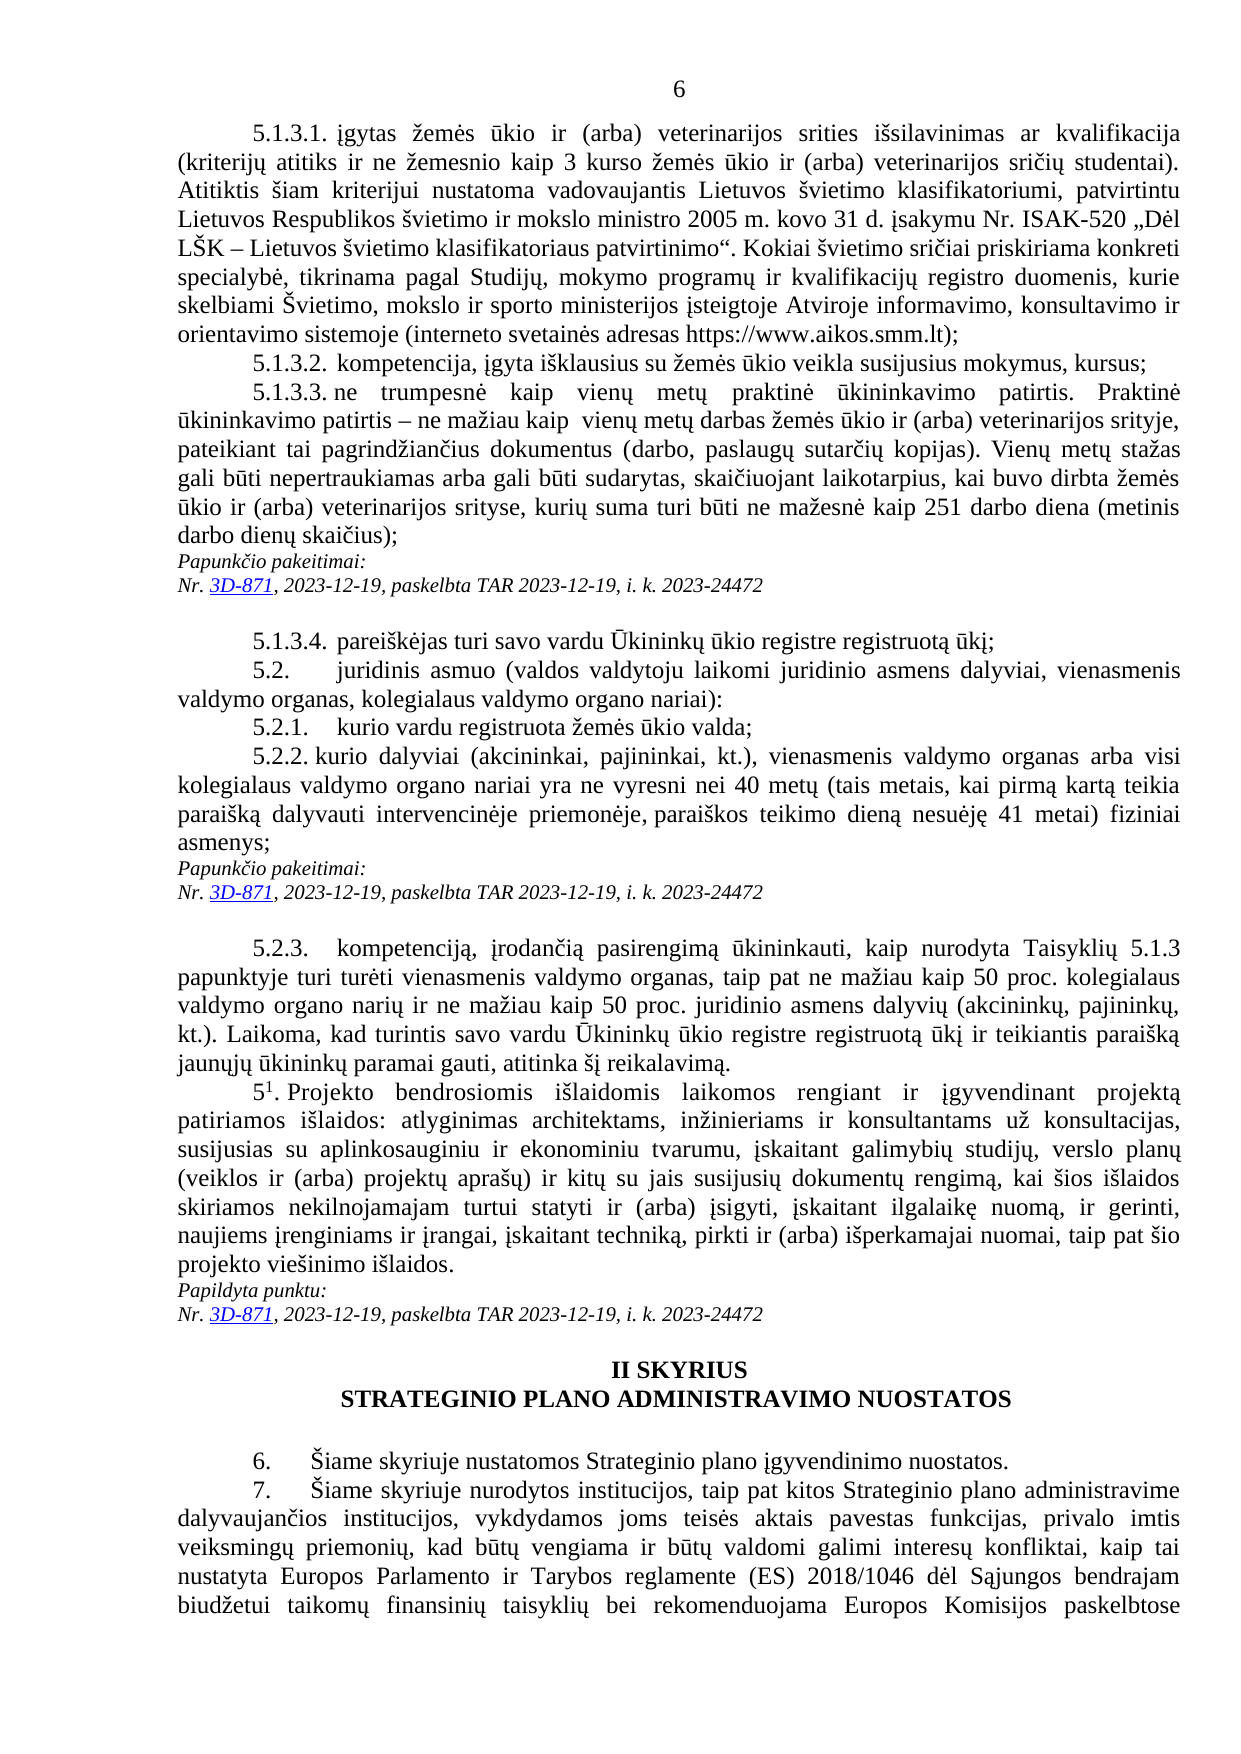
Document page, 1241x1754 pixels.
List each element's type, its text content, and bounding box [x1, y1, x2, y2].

text 5.1.3.1. įgytas žemės ūkio ir (arba) veterinarijos srities išsilavinimas ar kvalifikacija (kriterijų atitiks ir ne žemesnio kaip 3 kurso žemės ūkio ir (arba) veterinarijos sričių studentai). Atitiktis šiam kriterijui nustatoma vadovaujantis Lietuvos švietimo klasifikatoriumi, patvirtintu Lietuvos Respublikos švietimo ir mokslo ministro 2005 m. kovo 31 d. įsakymu Nr. ISAK-520 „Dėl LŠK – Lietuvos švietimo klasifikatoriaus patvirtinimo“. Kokiai švietimo sričiai priskiriama konkreti specialybė, tikrinama pagal Studijų, mokymo programų ir kvalifikacijų registro duomenis, kurie skelbiami Švietimo, mokslo ir sporto ministerijos įsteigtoje Atviroje informavimo, konsultavimo ir orientavimo sistemoje (interneto svetainės adresas https://www.aikos.smm.lt); [177, 118, 1181, 348]
text 5.2.2. kurio dalyviai (akcininkai, pajininkai, kt.), vienasmenis valdymo organas arba visi kolegialaus valdymo organo nariai yra ne vyresni nei 40 metų (tais metais, kai pirmą kartą teikia paraišką dalyvauti intervencinėje priemonėje, paraiškos teikimo dieną nesuėję 41 metai) fiziniai asmenys; [177, 741, 1181, 856]
text II SKYRIUS [177, 1355, 1181, 1384]
text STRATEGINIO PLANO ADMINISTRAVIMO NUOSTATOS [177, 1384, 1181, 1412]
text 51. Projekto bendrosiomis išlaidomis laikomos rengiant ir įgyvendinant projektą patiriamos išlaidos: atlyginimas architektams, inžinieriams ir konsultantams už konsultacijas, susijusias su aplinkosauginiu ir ekonominiu tvarumu, įskaitant galimybių studijų, verslo planų (veiklos ir (arba) projektų aprašų) ir kitų su jais susijusių dokumentų rengimą, kai šios išlaidos skiriamos nekilnojamajam turtui statyti ir (arba) įsigyti, įskaitant ilgalaikę nuomą, ir gerinti, naujiems įrenginiams ir įrangai, įskaitant techniką, pirkti ir (arba) išperkamajai nuomai, taip pat šio projekto viešinimo išlaidos. [177, 1077, 1181, 1278]
text 5.2.1. kurio vardu registruota žemės ūkio valda; [177, 712, 1181, 741]
text Nr. 3D-871, 2023-12-19, paskelbta TAR 2023-12-19, i. k. 2023-24472 [177, 1302, 1181, 1326]
text Papildyta punktu: [177, 1278, 1181, 1302]
text 5.1.3.3. ne trumpesnė kaip vienų metų praktinė ūkininkavimo patirtis. Praktinė ūkininkavimo patirtis – ne mažiau kaip vienų metų darbas žemės ūkio ir (arba) veterinarijos srityje, pateikiant tai pagrindžiančius dokumentus (darbo, paslaugų sutarčių kopijas). Vienų metų stažas gali būti nepertraukiamas arba gali būti sudarytas, skaičiuojant laikotarpius, kai buvo dirbta žemės ūkio ir (arba) veterinarijos srityse, kurių suma turi būti ne mažesnė kaip 251 darbo diena (metinis darbo dienų skaičius); [177, 377, 1181, 549]
text 6. Šiame skyriuje nustatomos Strateginio plano įgyvendinimo nuostatos. [177, 1446, 1181, 1475]
text 5.1.3.4. pareiškėjas turi savo vardu Ūkininkų ūkio registre registruotą ūkį; [177, 626, 1181, 655]
text Nr. 3D-871, 2023-12-19, paskelbta TAR 2023-12-19, i. k. 2023-24472 [177, 880, 1181, 904]
text Nr. 3D-871, 2023-12-19, paskelbta TAR 2023-12-19, i. k. 2023-24472 [177, 573, 1181, 597]
text 5.1.3.2. kompetencija, įgyta išklausius su žemės ūkio veikla susijusius mokymus, kursus; [177, 348, 1181, 377]
text Papunkčio pakeitimai: [177, 856, 1181, 880]
text Papunkčio pakeitimai: [177, 549, 1181, 573]
text 5.2.3. kompetenciją, įrodančią pasirengimą ūkininkauti, kaip nurodyta Taisyklių 5.1.3 papunktyje turi turėti vienasmenis valdymo organas, taip pat ne mažiau kaip 50 proc. kolegialaus valdymo organo narių ir ne mažiau kaip 50 proc. juridinio asmens dalyvių (akcininkų, pajininkų, kt.). Laikoma, kad turintis savo vardu Ūkininkų ūkio registre registruotą ūkį ir teikiantis paraišką jaunųjų ūkininkų paramai gauti, atitinka šį reikalavimą. [177, 933, 1181, 1077]
text 7. Šiame skyriuje nurodytos institucijos, taip pat kitos Strateginio plano administravime dalyvaujančios institucijos, vykdydamos joms teisės aktais pavestas funkcijas, privalo imtis veiksmingų priemonių, kad būtų vengiama ir būtų valdomi galimi interesų konfliktai, kaip tai nustatyta Europos Parlamento ir Tarybos reglamente (ES) 2018/1046 dėl Sąjungos bendrajam biudžetui taikomų finansinių taisyklių bei rekomenduojama Europos Komisijos paskelbtose [177, 1475, 1181, 1618]
text 5.2. juridinis asmuo (valdos valdytoju laikomi juridinio asmens dalyviai, vienasmenis valdymo organas, kolegialaus valdymo organo nariai): [177, 655, 1181, 712]
